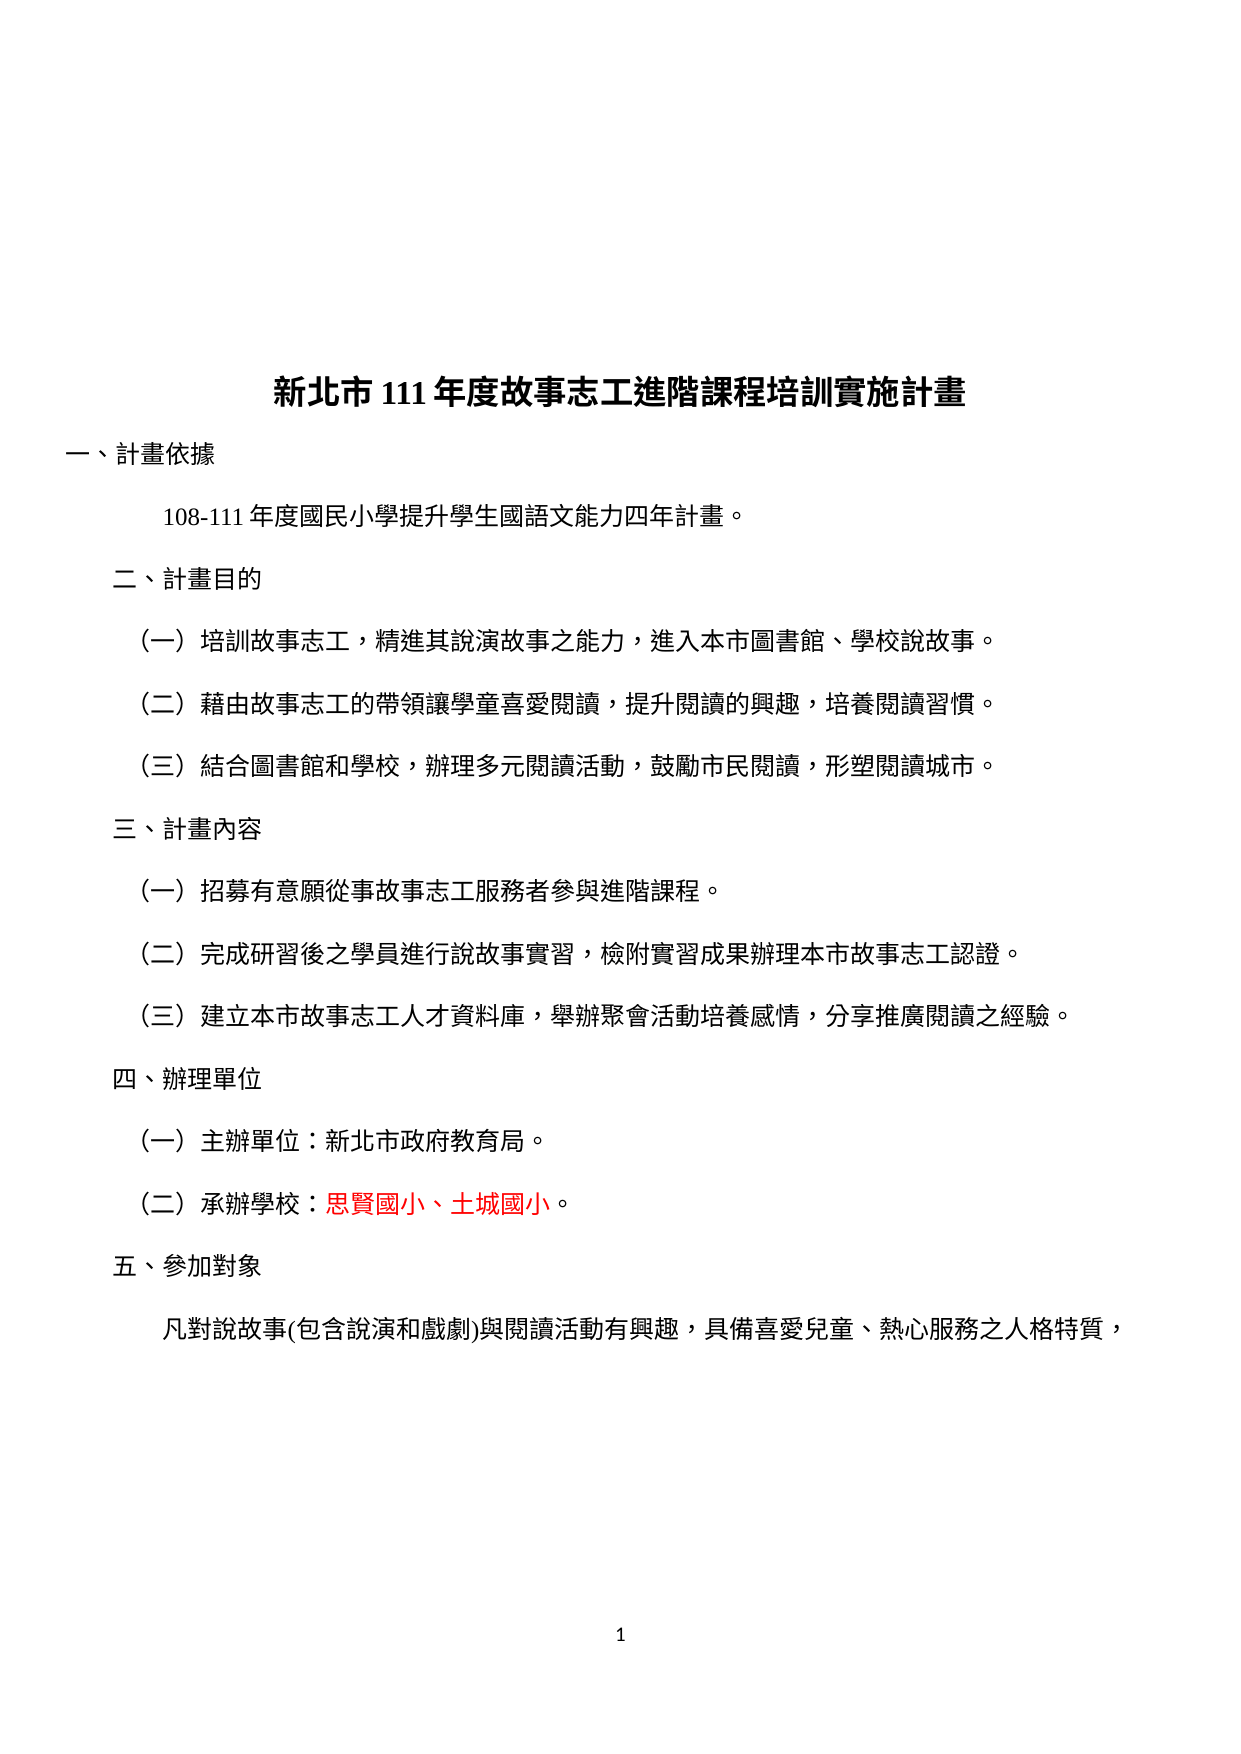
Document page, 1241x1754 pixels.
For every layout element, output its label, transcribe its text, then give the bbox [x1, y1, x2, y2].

text （二）藉由故事志工的帶領讓學童喜愛閱讀，提升閱讀的興趣，培養閱讀習慣。 [112, 661, 1128, 723]
text 二、計畫目的 [112, 536, 1128, 598]
text （一）招募有意願從事故事志工服務者參與進階課程。 [112, 848, 1128, 911]
text 三、計畫內容 [112, 786, 1128, 848]
text （三）結合圖書館和學校，辦理多元閱讀活動，鼓勵市民閱讀，形塑閱讀城市。 [112, 723, 1128, 786]
text 一、計畫依據 [65, 411, 1128, 473]
text 108-111年度國民小學提升學生國語文能力四年計畫。 [162, 473, 1128, 536]
text （一）培訓故事志工，精進其說演故事之能力，進入本市圖書館、學校說故事。 [112, 598, 1128, 661]
text 凡對說故事(包含說演和戲劇)與閱讀活動有興趣，具備喜愛兒童、熱心服務之人格特質， [112, 1286, 1128, 1348]
text （二）完成研習後之學員進行說故事實習，檢附實習成果辦理本市故事志工認證。 [112, 911, 1128, 973]
text （一）主辦單位：新北市政府教育局。 [112, 1098, 1128, 1161]
text （二）承辦學校：思賢國小、土城國小。 [112, 1161, 1128, 1223]
text 四、辦理單位 [112, 1036, 1128, 1098]
text 新北市111年度故事志工進階課程培訓實施計畫 [112, 348, 1128, 411]
text （三）建立本市故事志工人才資料庫，舉辦聚會活動培養感情，分享推廣閱讀之經驗。 [112, 973, 1128, 1036]
text 五、參加對象 [112, 1223, 1128, 1286]
